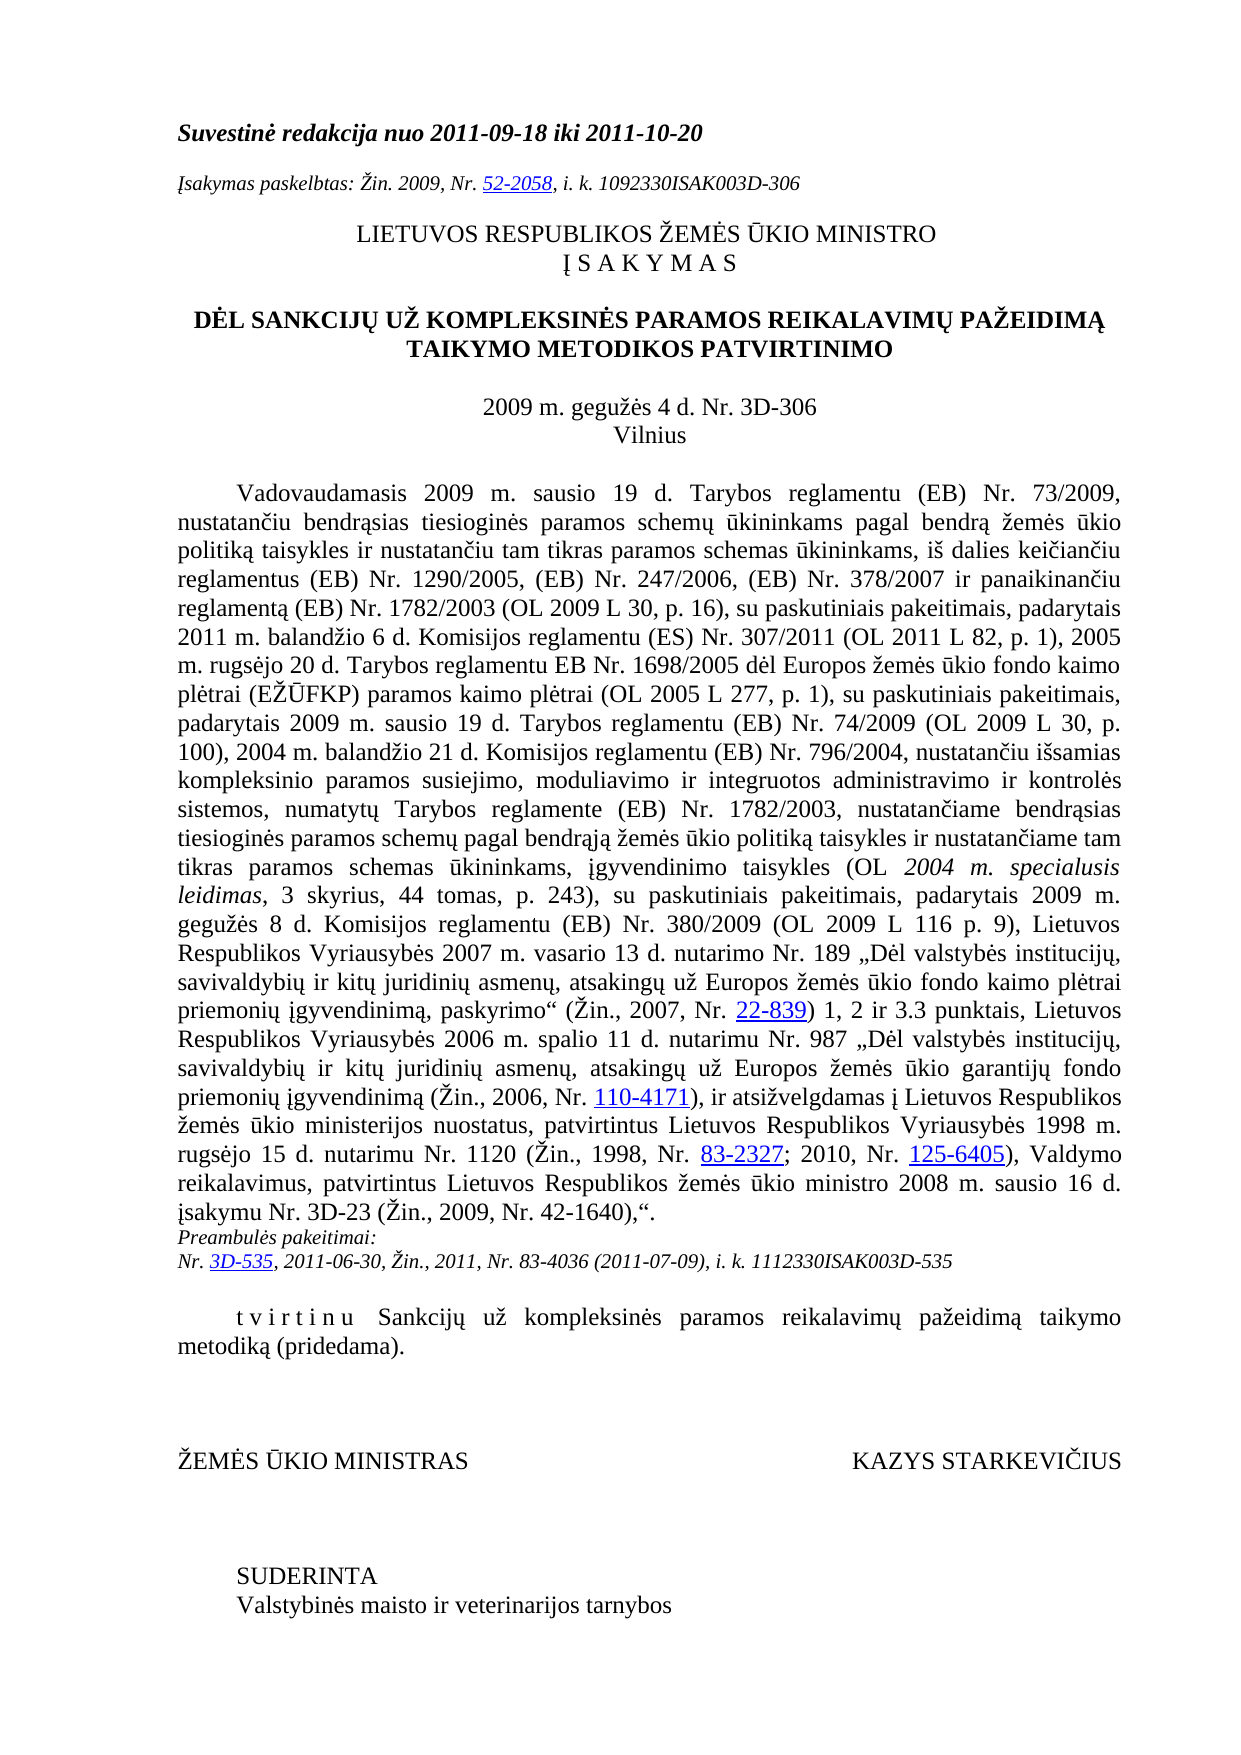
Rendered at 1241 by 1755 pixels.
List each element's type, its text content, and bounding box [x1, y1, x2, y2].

text Vadovaudamasis 2009 m. sausio 19 d. Tarybos reglamentu (EB) Nr. 73/2009, nustatančiu bendrąsias tiesioginės paramos schemų ūkininkams pagal bendrą žemės ūkio politiką taisykles ir nustatančiu tam tikras paramos schemas ūkininkams, iš dalies keičiančiu reglamentus (EB) Nr. 1290/2005, (EB) Nr. 247/2006, (EB) Nr. 378/2007 ir panaikinančiu reglamentą (EB) Nr. 1782/2003 (OL 2009 L 30, p. 16), su paskutiniais pakeitimais, padarytais 2011 m. balandžio 6 d. Komisijos reglamentu (ES) Nr. 307/2011 (OL 2011 L 82, p. 1), 2005 m. rugsėjo 20 d. Tarybos reglamentu EB Nr. 1698/2005 dėl Europos žemės ūkio fondo kaimo plėtrai (EŽŪFKP) paramos kaimo plėtrai (OL 2005 L 277, p. 1), su paskutiniais pakeitimais, padarytais 2009 m. sausio 19 d. Tarybos reglamentu (EB) Nr. 74/2009 (OL 2009 L 30, p. 100), 2004 m. balandžio 21 d. Komisijos reglamentu (EB) Nr. 796/2004, nustatančiu išsamias kompleksinio paramos susiejimo, moduliavimo ir integruotos administravimo ir kontrolės sistemos, numatytų Tarybos reglamente (EB) Nr. 1782/2003, nustatančiame bendrąsias tiesioginės paramos schemų pagal bendrąją žemės ūkio politiką taisykles ir nustatančiame tam tikras paramos schemas ūkininkams, įgyvendinimo taisykles (OL 2004 m. specialusis leidimas, 3 skyrius, 44 tomas, p. 243), su paskutiniais pakeitimais, padarytais 2009 m. gegužės 8 d. Komisijos reglamentu (EB) Nr. 380/2009 (OL 2009 L 116 p. 9), Lietuvos Respublikos Vyriausybės 2007 m. vasario 13 d. nutarimo Nr. 189 „Dėl valstybės institucijų, savivaldybių ir kitų juridinių asmenų, atsakingų už Europos žemės ūkio fondo kaimo plėtrai priemonių įgyvendinimą, paskyrimo“ (Žin., 2007, Nr. 22-839) 1, 2 ir 3.3 punktais, Lietuvos Respublikos Vyriausybės 2006 m. spalio 11 d. nutarimu Nr. 987 „Dėl valstybės institucijų, savivaldybių ir kitų juridinių asmenų, atsakingų už Europos žemės ūkio garantijų fondo priemonių įgyvendinimą (Žin., 2006, Nr. 110-4171), ir atsižvelgdamas į Lietuvos Respublikos žemės ūkio ministerijos nuostatus, patvirtintus Lietuvos Respublikos Vyriausybės 1998 m. rugsėjo 15 d. nutarimu Nr. 1120 (Žin., 1998, Nr. 83-2327; 2010, Nr. 125-6405), Valdymo reikalavimus, patvirtintus Lietuvos Respublikos žemės ūkio ministro 2008 m. sausio 16 d. įsakymu Nr. 3D-23 (Žin., 2009, Nr. 42-1640),“. [177, 478, 1122, 1225]
text Nr. 3D-535, 2011-06-30, Žin., 2011, Nr. 83-4036 (2011-07-09), i. k. 1112330ISAK003D-535 [177, 1249, 1122, 1273]
text LIETUVOS RESPUBLIKOS ŽEMĖS ŪKIO MINISTRO [177, 219, 1122, 248]
text Suvestinė redakcija nuo 2011-09-18 iki 2011-10-20 [177, 118, 1122, 147]
text 2009 m. gegužės 4 d. Nr. 3D-306 [177, 392, 1122, 420]
text tvirtinu Sankcijų už kompleksinės paramos reikalavimų pažeidimą taikymo metodiką (pridedama). [177, 1302, 1122, 1360]
text ĮSAKYMAS [177, 248, 1122, 277]
text Įsakymas paskelbtas: Žin. 2009, Nr. 52-2058, i. k. 1092330ISAK003D-306 [177, 171, 1122, 195]
text Vilnius [177, 420, 1122, 449]
text DĖL SANKCIJŲ UŽ KOMPLEKSINĖS PARAMOS REIKALAVIMŲ PAŽEIDIMĄ TAIKYMO METODIKOS PATVIRTINIMO [177, 305, 1122, 363]
text Valstybinės maisto ir veterinarijos tarnybos [177, 1590, 1122, 1618]
text Preambulės pakeitimai: [177, 1225, 1122, 1249]
text SUDERINTA [177, 1561, 1122, 1590]
text ŽEMĖS ŪKIO MINISTRAS KAZYS STARKEVIČIUS [177, 1446, 1122, 1475]
